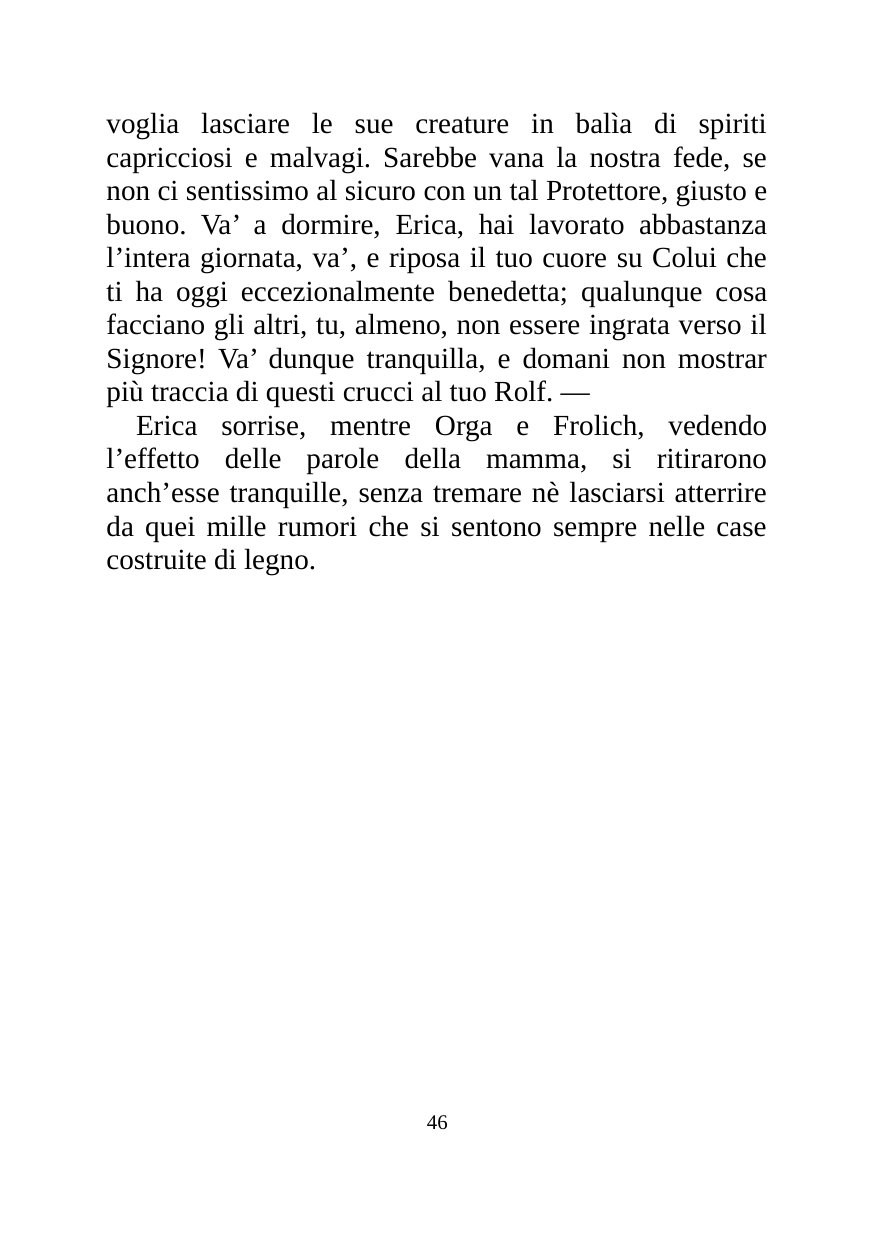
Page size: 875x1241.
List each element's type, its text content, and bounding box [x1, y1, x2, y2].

text Erica sorrise, mentre Orga e Frolich, vedendo l’effetto delle parole della mamma, si ritirarono anch’esse tranquille, senza tremare nè lasciarsi atterrire da quei mille rumori che si sentono sempre nelle case costruite di legno. [106, 408, 768, 576]
text voglia lasciare le sue creature in balìa di spiriti capricciosi e malvagi. Sarebbe vana la nostra fede, se non ci sentissimo al sicuro con un tal Protettore, giusto e buono. Va’ a dormire, Erica, hai lavorato abbastanza l’intera giornata, va’, e riposa il tuo cuore su Colui che ti ha oggi eccezionalmente benedetta; qualunque cosa facciano gli altri, tu, almeno, non essere ingrata verso il Signore! Va’ dunque tranquilla, e domani non mostrar più traccia di questi crucci al tuo Rolf. — [106, 106, 768, 408]
